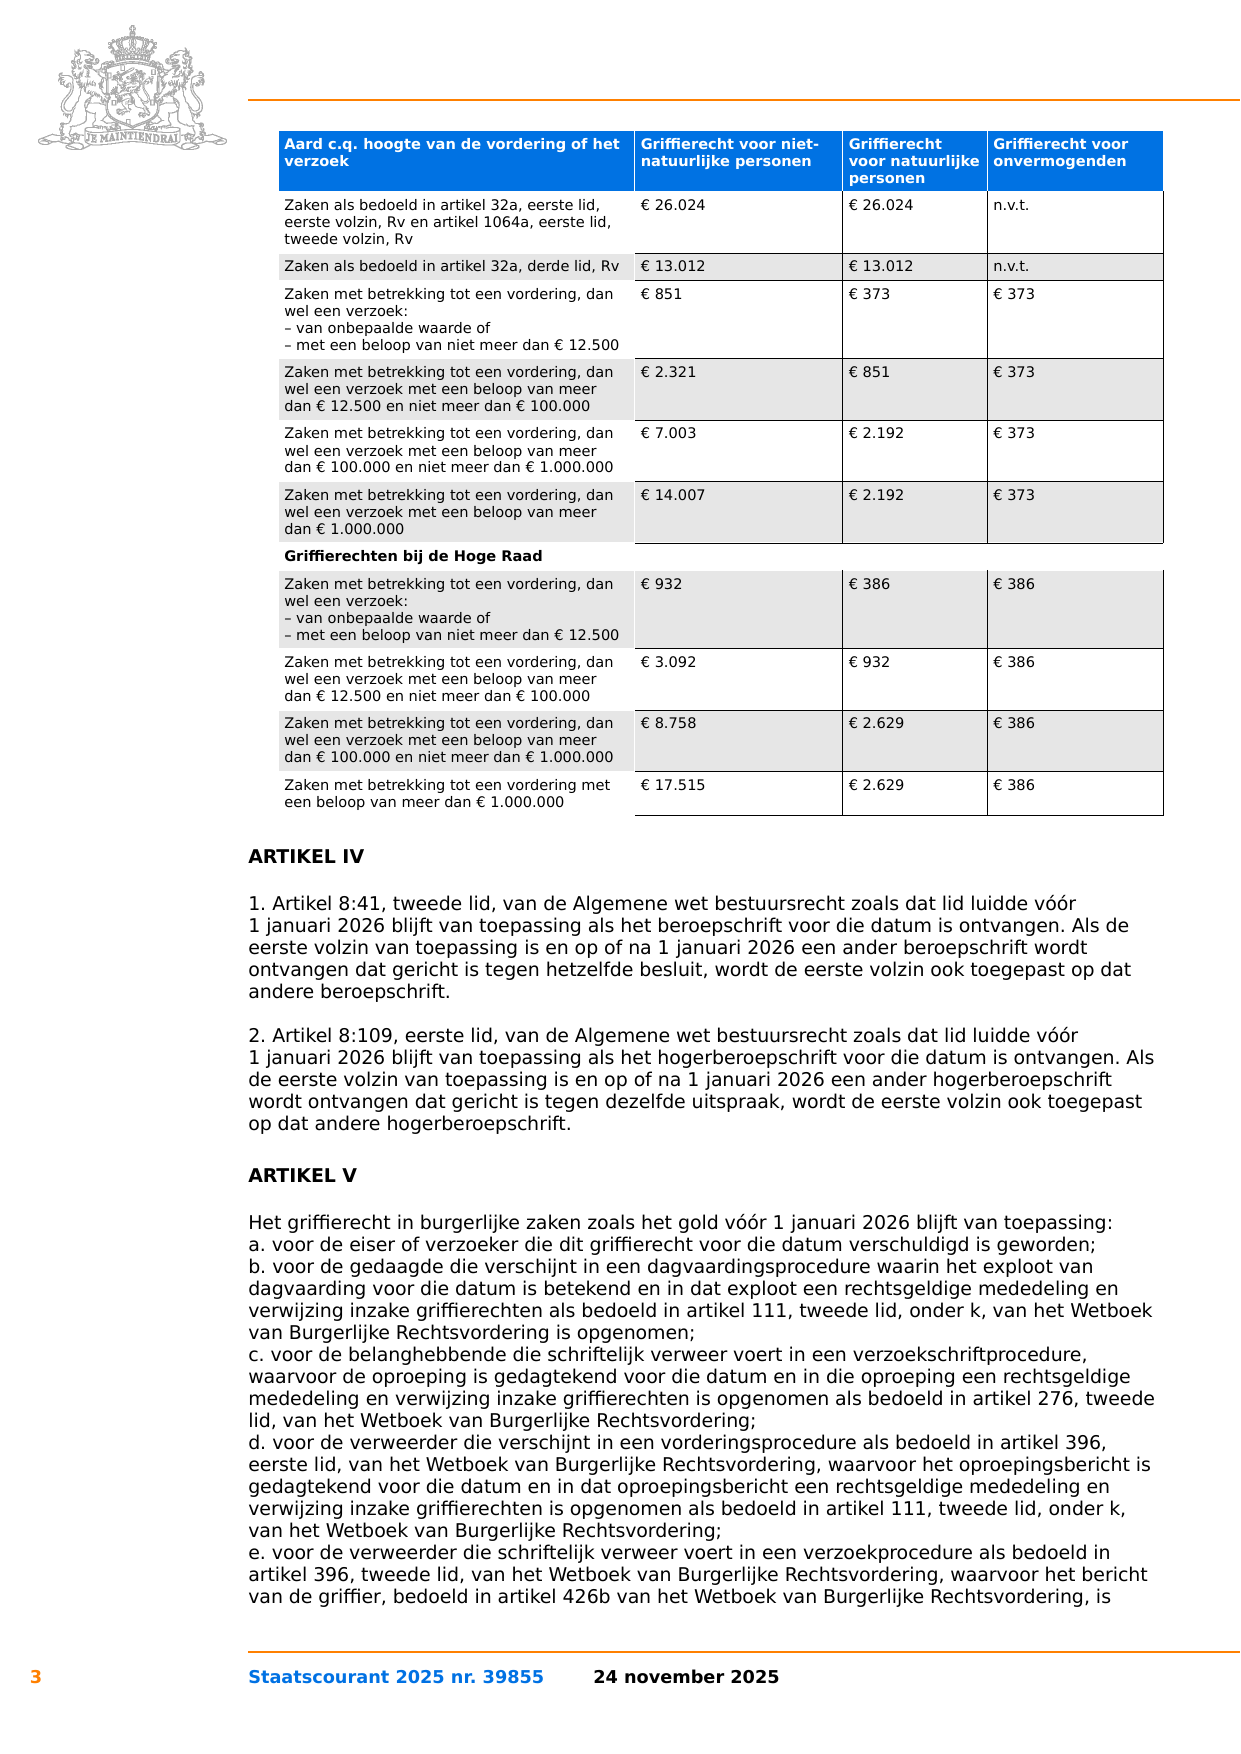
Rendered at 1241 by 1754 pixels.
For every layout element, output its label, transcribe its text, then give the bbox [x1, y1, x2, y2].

table_cell Zaken als bedoeld in artikel 32a, derde lid, Rv [279, 254, 634, 280]
table_cell € 851 [843, 359, 987, 420]
table_cell Zaken met betrekking tot een vordering, dan wel een verzoek: – van onbepaalde waarde of – met een beloop van niet meer dan € 12.500 [279, 571, 634, 648]
subtitle ARTIKEL V [248, 1165, 1163, 1187]
table_cell € 373 [843, 281, 987, 358]
table_cell Zaken met betrekking tot een vordering, dan wel een verzoek met een beloop van meer dan € 100.000 en niet meer dan € 1.000.000 [279, 421, 634, 481]
table_cell € 13.012 [843, 254, 987, 280]
table_cell € 3.092 [635, 649, 842, 709]
table_cell € 386 [988, 772, 1163, 815]
subtitle ARTIKEL IV [248, 846, 1163, 868]
table_cell € 932 [843, 649, 987, 709]
table_cell € 373 [988, 421, 1163, 481]
table_cell € 932 [635, 571, 842, 648]
table_cell € 17.515 [635, 772, 842, 815]
table_cell Zaken met betrekking tot een vordering, dan wel een verzoek met een beloop van meer dan € 100.000 en niet meer dan € 1.000.000 [279, 711, 634, 771]
table_cell Zaken met betrekking tot een vordering, dan wel een verzoek: – van onbepaalde waarde of – met een beloop van niet meer dan € 12.500 [279, 281, 634, 358]
table_cell Zaken met betrekking tot een vordering met een beloop van meer dan € 1.000.000 [279, 772, 634, 815]
table_cell € 14.007 [635, 482, 842, 542]
table_cell € 8.758 [635, 711, 842, 771]
table_header Aard c.q. hoogte van de vordering of het verzoek [279, 131, 634, 191]
table_cell Zaken met betrekking tot een vordering, dan wel een verzoek met een beloop van meer dan € 1.000.000 [279, 482, 634, 542]
text 2. Artikel 8:109, eerste lid, van de Algemene wet bestuursrecht zoals dat lid luidde vóór 1 januari 2026 blijft van toepassing als het hogerberoepschrift voor die datum is ontvangen. Als de eerste volzin van toepassing is en op of na 1 januari 2026 een ander hogerberoepschrift wordt ontvangen dat gericht is tegen dezelfde uitspraak, wordt de eerste volzin ook toegepast op dat andere hogerberoepschrift. [248, 1025, 1163, 1135]
table_cell Zaken met betrekking tot een vordering, dan wel een verzoek met een beloop van meer dan € 12.500 en niet meer dan € 100.000 [279, 649, 634, 709]
text Het griffierecht in burgerlijke zaken zoals het gold vóór 1 januari 2026 blijft van toepassing: [248, 1212, 1163, 1234]
table_cell Griffierechten bij de Hoge Raad [279, 544, 1163, 570]
table_cell € 373 [988, 359, 1163, 420]
table_cell € 2.629 [843, 711, 987, 771]
table_cell € 2.629 [843, 772, 987, 815]
table_cell € 7.003 [635, 421, 842, 481]
picture [38, 25, 227, 150]
table_cell n.v.t. [988, 254, 1163, 280]
table_cell € 386 [988, 571, 1163, 648]
table_cell Zaken met betrekking tot een vordering, dan wel een verzoek met een beloop van meer dan € 12.500 en niet meer dan € 100.000 [279, 359, 634, 420]
table_cell n.v.t. [988, 192, 1163, 253]
table_header Griffierecht voor onvermogenden [988, 131, 1163, 191]
table_cell € 386 [988, 711, 1163, 771]
table_cell € 26.024 [843, 192, 987, 253]
table_cell € 2.321 [635, 359, 842, 420]
text c. voor de belanghebbende die schriftelijk verweer voert in een verzoekschriftprocedure, waarvoor de oproeping is gedagtekend voor die datum en in die oproeping een rechtsgeldige mededeling en verwijzing inzake griffierechten is opgenomen als bedoeld in artikel 276, tweede lid, van het Wetboek van Burgerlijke Rechtsvordering; [248, 1344, 1163, 1432]
text d. voor de verweerder die verschijnt in een vorderingsprocedure als bedoeld in artikel 396, eerste lid, van het Wetboek van Burgerlijke Rechtsvordering, waarvoor het oproepingsbericht is gedagtekend voor die datum en in dat oproepingsbericht een rechtsgeldige mededeling en verwijzing inzake griffierechten is opgenomen als bedoeld in artikel 111, tweede lid, onder k, van het Wetboek van Burgerlijke Rechtsvordering; [248, 1432, 1163, 1542]
table_header Griffierecht voor niet-natuurlijke personen [635, 131, 842, 191]
text a. voor de eiser of verzoeker die dit griffierecht voor die datum verschuldigd is geworden; [248, 1234, 1163, 1256]
table_cell € 851 [635, 281, 842, 358]
table_cell € 2.192 [843, 482, 987, 542]
table_cell € 386 [843, 571, 987, 648]
table_header Griffierecht voor natuurlijke personen [843, 131, 987, 191]
table_cell € 13.012 [635, 254, 842, 280]
table_cell € 2.192 [843, 421, 987, 481]
table_cell Zaken als bedoeld in artikel 32a, eerste lid, eerste volzin, Rv en artikel 1064a, eerste lid, tweede volzin, Rv [279, 192, 634, 253]
table_cell € 373 [988, 482, 1163, 542]
table_cell € 386 [988, 649, 1163, 709]
table_cell € 373 [988, 281, 1163, 358]
text b. voor de gedaagde die verschijnt in een dagvaardingsprocedure waarin het exploot van dagvaarding voor die datum is betekend en in dat exploot een rechtsgeldige mededeling en verwijzing inzake griffierechten als bedoeld in artikel 111, tweede lid, onder k, van het Wetboek van Burgerlijke Rechtsvordering is opgenomen; [248, 1256, 1163, 1344]
text e. voor de verweerder die schriftelijk verweer voert in een verzoekprocedure als bedoeld in artikel 396, tweede lid, van het Wetboek van Burgerlijke Rechtsvordering, waarvoor het bericht van de griffier, bedoeld in artikel 426b van het Wetboek van Burgerlijke Rechtsvordering, is [248, 1542, 1163, 1607]
table_cell € 26.024 [635, 192, 842, 253]
text 1. Artikel 8:41, tweede lid, van de Algemene wet bestuursrecht zoals dat lid luidde vóór 1 januari 2026 blijft van toepassing als het beroepschrift voor die datum is ontvangen. Als de eerste volzin van toepassing is en op of na 1 januari 2026 een ander beroepschrift wordt ontvangen dat gericht is tegen hetzelfde besluit, wordt de eerste volzin ook toegepast op dat andere beroepschrift. [248, 893, 1163, 1003]
